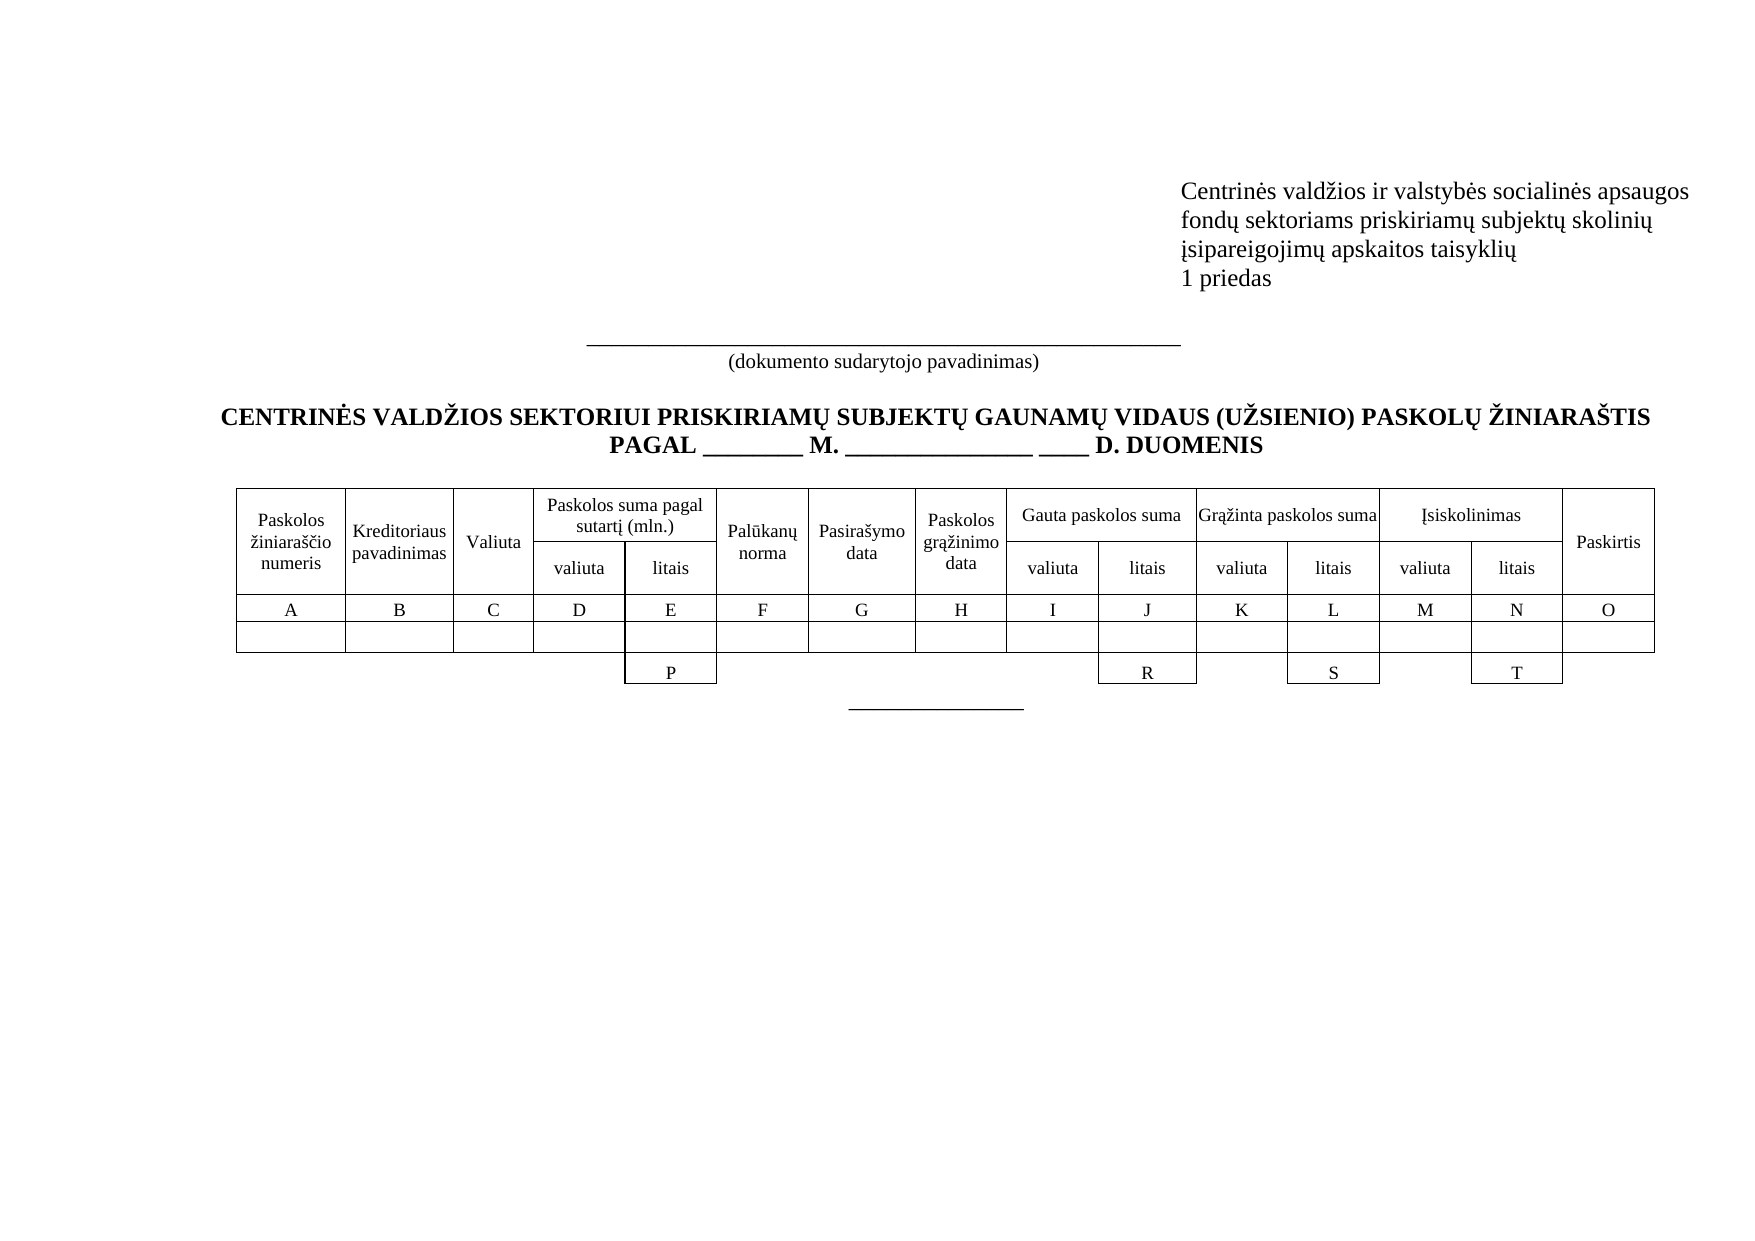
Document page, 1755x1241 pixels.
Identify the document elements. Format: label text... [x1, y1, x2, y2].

table_cell [237, 622, 345, 652]
table_cell valiuta [534, 542, 624, 594]
table_cell T [1472, 653, 1562, 683]
text fondų sektoriams priskiriamų subjektų skolinių [177, 205, 1695, 234]
table_cell N [1472, 595, 1562, 621]
table_cell [717, 622, 808, 652]
table_cell litais [1472, 542, 1562, 594]
table_cell [1563, 653, 1654, 683]
table_header Gauta paskolos suma [1007, 489, 1196, 541]
table_header Paskolos grąžinimo data [916, 489, 1006, 594]
table_cell [1380, 622, 1471, 652]
table_cell [808, 653, 915, 683]
table_cell litais [626, 542, 716, 594]
text ______________ [177, 684, 1695, 713]
table_cell K [1197, 595, 1287, 621]
table_cell B [346, 595, 453, 621]
table_cell [454, 622, 533, 652]
table_cell L [1288, 595, 1379, 621]
table_cell G [809, 595, 915, 621]
table_cell [915, 653, 1007, 683]
table_cell [1099, 622, 1196, 652]
table_cell [534, 622, 624, 652]
table_header Paskolos žiniaraščio numeris [237, 489, 345, 594]
table_cell [717, 653, 808, 683]
table_cell valiuta [1197, 542, 1287, 594]
table_cell valiuta [1007, 542, 1098, 594]
table_cell [1197, 653, 1287, 683]
table_header Įsiskolinimas [1380, 489, 1562, 541]
text (dokumento sudarytojo pavadinimas) [177, 349, 1695, 373]
table_cell [1007, 622, 1098, 652]
text CENTRINĖS VALDŽIOS SEKTORIUI PRISKIRIAMŲ SUBJEKTŲ GAUNAMŲ VIDAUS (UŽSIENIO) paskolų ŽINIARAŠTIS PAGAL ________ M. _______________ ____ D. DUOMENIS [177, 402, 1695, 459]
table_cell F [717, 595, 808, 621]
table_cell [1380, 653, 1471, 683]
table_cell valiuta [1380, 542, 1471, 594]
table_cell [454, 653, 533, 683]
table_cell [237, 653, 345, 683]
table_header Palūkanų norma [717, 489, 808, 594]
table_cell [1288, 622, 1379, 652]
table_cell [1472, 622, 1562, 652]
text Centrinės valdžios ir valstybės socialinės apsaugos [177, 176, 1695, 205]
table_cell M [1380, 595, 1471, 621]
table_cell [626, 622, 716, 652]
table_cell J [1099, 595, 1196, 621]
table_header Paskolos suma pagal sutartį (mln.) [534, 489, 716, 541]
table_cell S [1288, 653, 1379, 683]
table_cell R [1099, 653, 1196, 683]
table_cell [809, 622, 915, 652]
table_cell litais [1288, 542, 1379, 594]
table_cell I [1007, 595, 1098, 621]
table_cell [916, 622, 1006, 652]
table_cell [1197, 622, 1287, 652]
table_header Pasirašymo data [809, 489, 915, 594]
table_cell E [626, 595, 716, 621]
table_cell [345, 653, 453, 683]
text įsipareigojimų apskaitos taisyklių [177, 234, 1695, 263]
table_cell P [626, 653, 716, 683]
table_cell [346, 622, 453, 652]
text 1 priedas [177, 263, 1695, 291]
table_cell D [534, 595, 624, 621]
table_header Grąžinta paskolos suma [1197, 489, 1379, 541]
table_cell [1007, 653, 1098, 683]
table_cell litais [1099, 542, 1196, 594]
table_header Valiuta [454, 489, 533, 594]
table_cell H [916, 595, 1006, 621]
table_cell C [454, 595, 533, 621]
table_header Kreditoriaus pavadinimas [346, 489, 453, 594]
table_cell O [1563, 595, 1654, 621]
table_cell A [237, 595, 345, 621]
table_header Paskirtis [1563, 489, 1654, 594]
table_cell [533, 653, 624, 683]
table_cell [1563, 622, 1654, 652]
